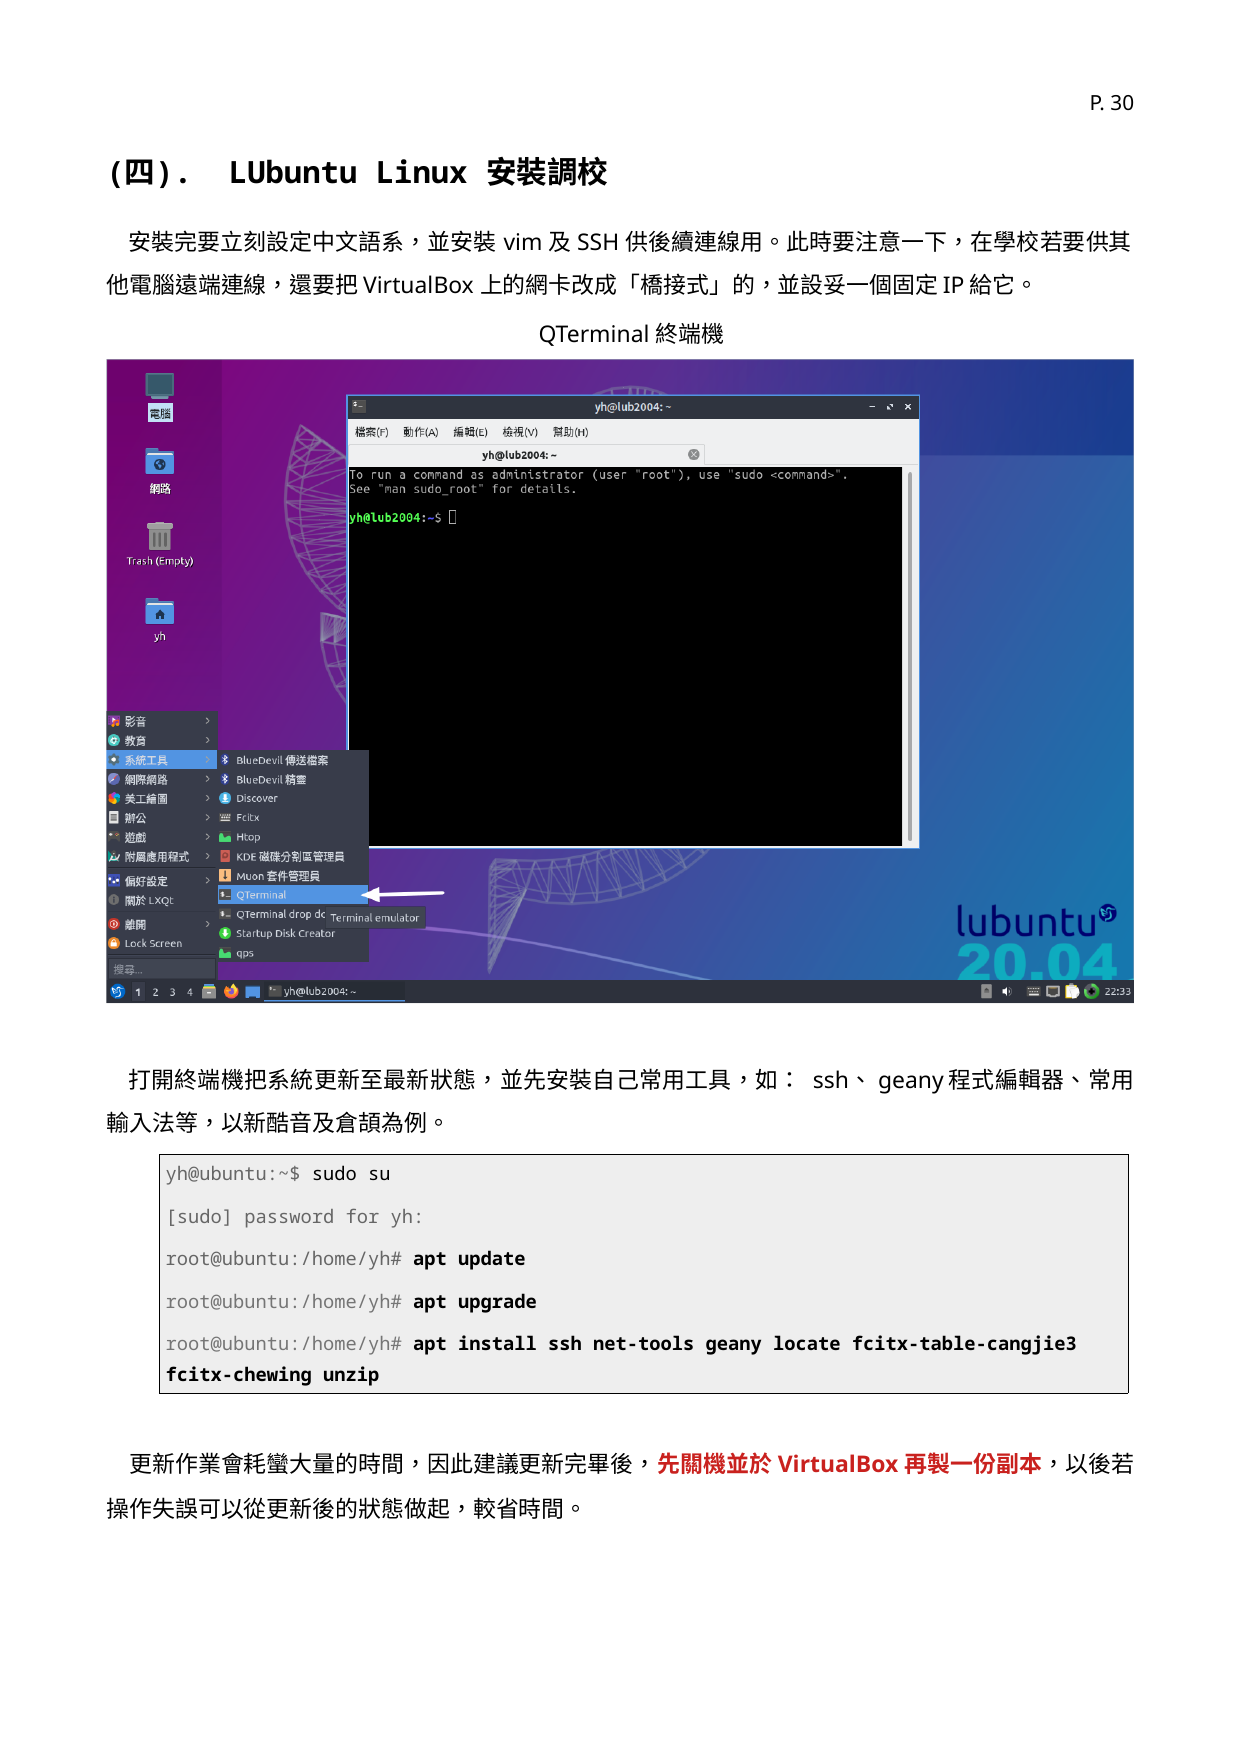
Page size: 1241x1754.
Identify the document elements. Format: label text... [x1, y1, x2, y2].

subtitle (四). LUbuntu Linux 安裝調校 [106, 147, 1134, 192]
text yh@ubuntu:~$ sudo su [160, 1155, 1128, 1186]
text QTerminal 終端機 [106, 316, 1134, 349]
text root@ubuntu:/home/yh# apt update [160, 1239, 1128, 1271]
text root@ubuntu:/home/yh# apt install ssh net-tools geany locate fcitx-table-cangjie3 fcitx-chewing unzip [160, 1324, 1128, 1393]
text 打開終端機把系統更新至最新狀態，並先安裝自己常用工具，如： ssh、 geany程式編輯器、常用輸入法等，以新酷音及倉頡為例。 [106, 1062, 1134, 1138]
text 更新作業會耗蠻大量的時間，因此建議更新完畢後，先關機並於 VirtualBox 再製一份副本，以後若操作失誤可以從更新後的狀態做起，較省時間。 [106, 1446, 1134, 1524]
text root@ubuntu:/home/yh# apt upgrade [160, 1282, 1128, 1313]
text 安裝完要立刻設定中文語系，並安裝 vim 及 SSH 供後續連線用。此時要注意一下，在學校若要供其他電腦遠端連線，還要把VirtualBox 上的網卡改成「橋接式」的，並設妥一個固定IP給它。 [106, 224, 1134, 300]
picture [106, 359, 1134, 1004]
text [sudo] password for yh: [160, 1197, 1128, 1228]
